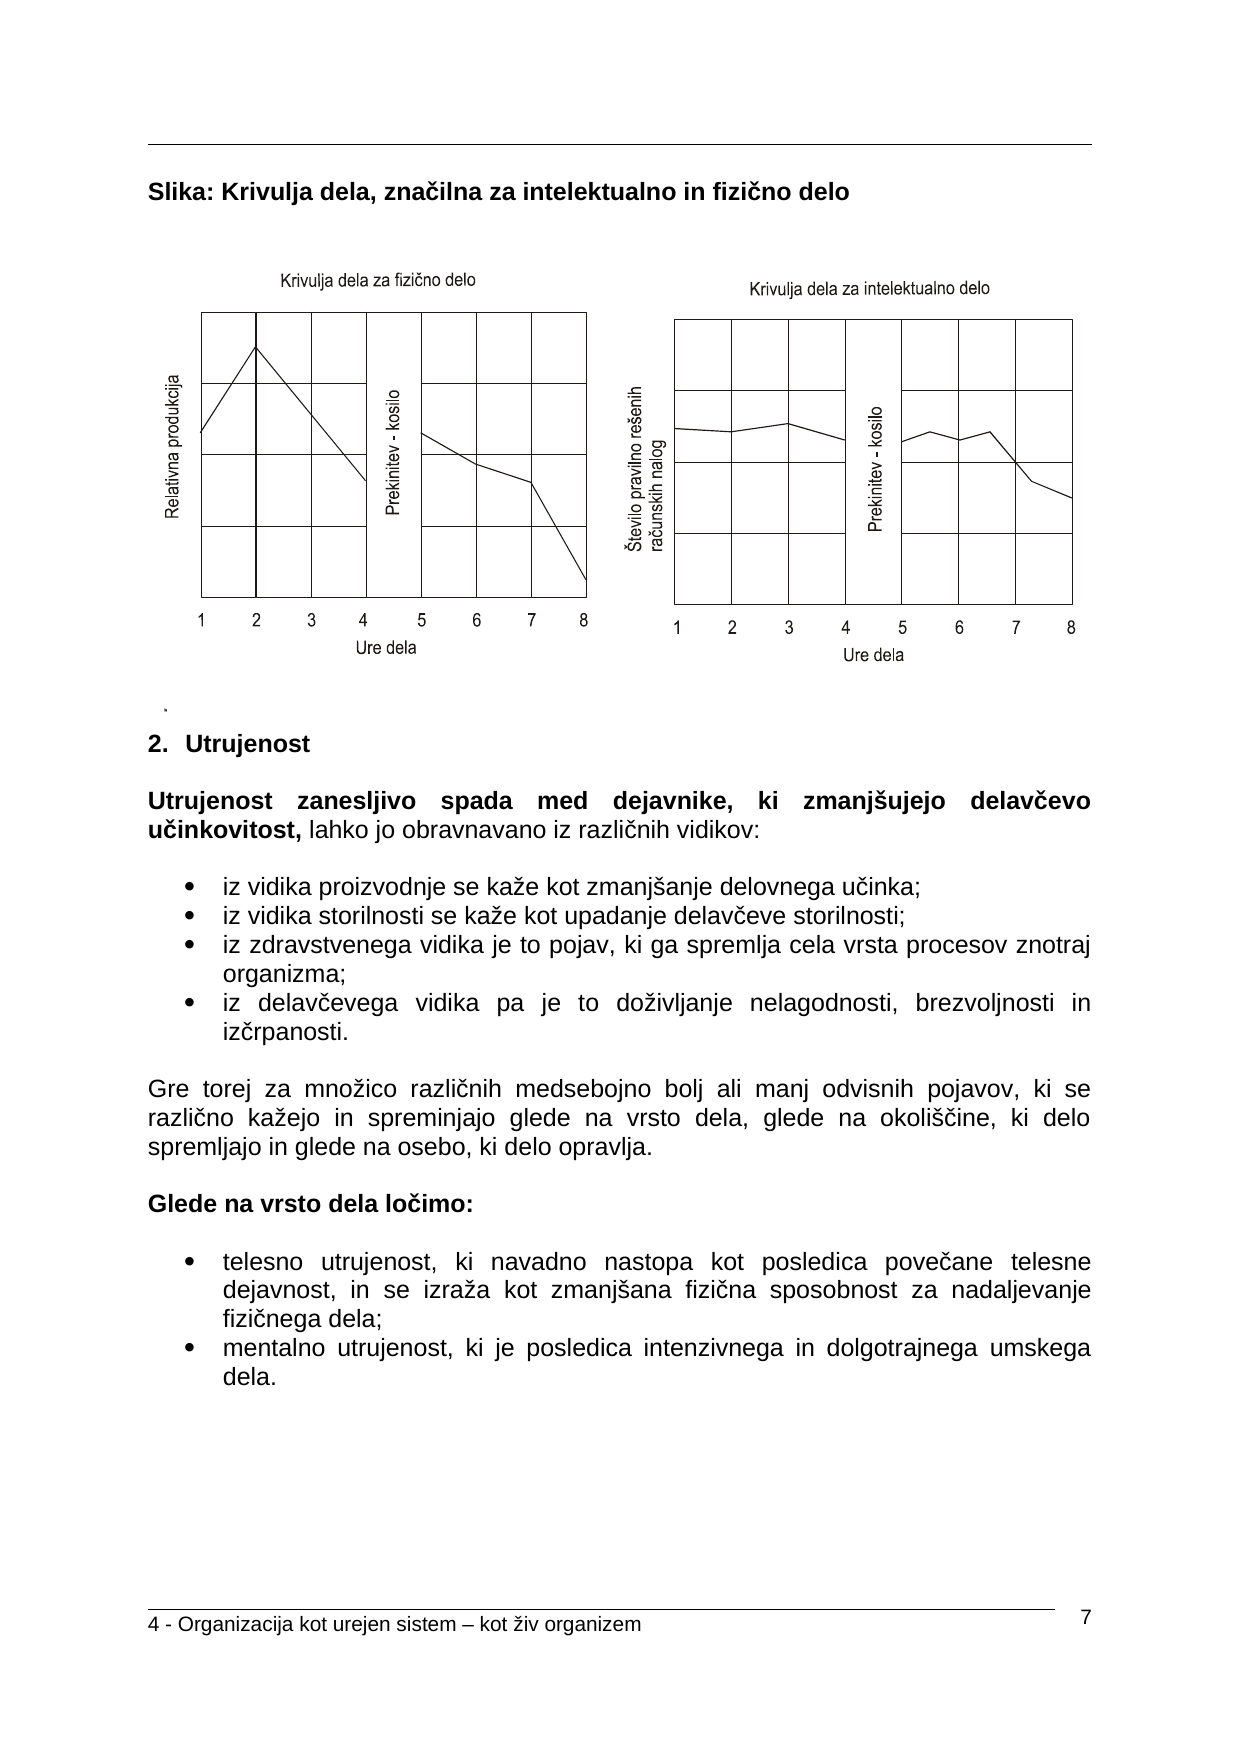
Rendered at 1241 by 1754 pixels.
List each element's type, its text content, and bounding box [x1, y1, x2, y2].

list Utrujenost [148, 729, 1092, 757]
list iz zdravstvenega vidika je to pojav, ki ga spremlja cela vrsta procesov znotraj organizma; [185, 930, 1092, 988]
list iz vidika storilnosti se kaže kot upadanje delavčeve storilnosti; [185, 901, 1092, 930]
list iz delavčevega vidika pa je to doživljanje nelagodnosti, brezvoljnosti in izčrpanosti. [185, 988, 1092, 1045]
list mentalno utrujenost, ki je posledica intenzivnega in dolgotrajnega umskega dela. [185, 1333, 1092, 1391]
text Gre torej za množico različnih medsebojno bolj ali manj odvisnih pojavov, ki se različno kažejo in spreminjajo glede na vrsto dela, glede na okoliščine, ki delo spremljajo in glede na osebo, ki delo opravlja. [148, 1074, 1092, 1160]
text Utrujenost zanesljivo spada med dejavnike, ki zmanjšujejo delavčevo učinkovitost, lahko jo obravnavano iz različnih vidikov: [148, 786, 1092, 844]
list telesno utrujenost, ki navadno nastopa kot posledica povečane telesne dejavnost, in se izraža kot zmanjšana fizična sposobnost za nadaljevanje fizičnega dela; [185, 1247, 1092, 1333]
text Slika: Krivulja dela, značilna za intelektualno in fizično delo [148, 176, 1092, 205]
list iz vidika proizvodnje se kaže kot zmanjšanje delovnega učinka; [185, 872, 1092, 901]
text Glede na vrsto dela ločimo: [148, 1189, 1092, 1218]
